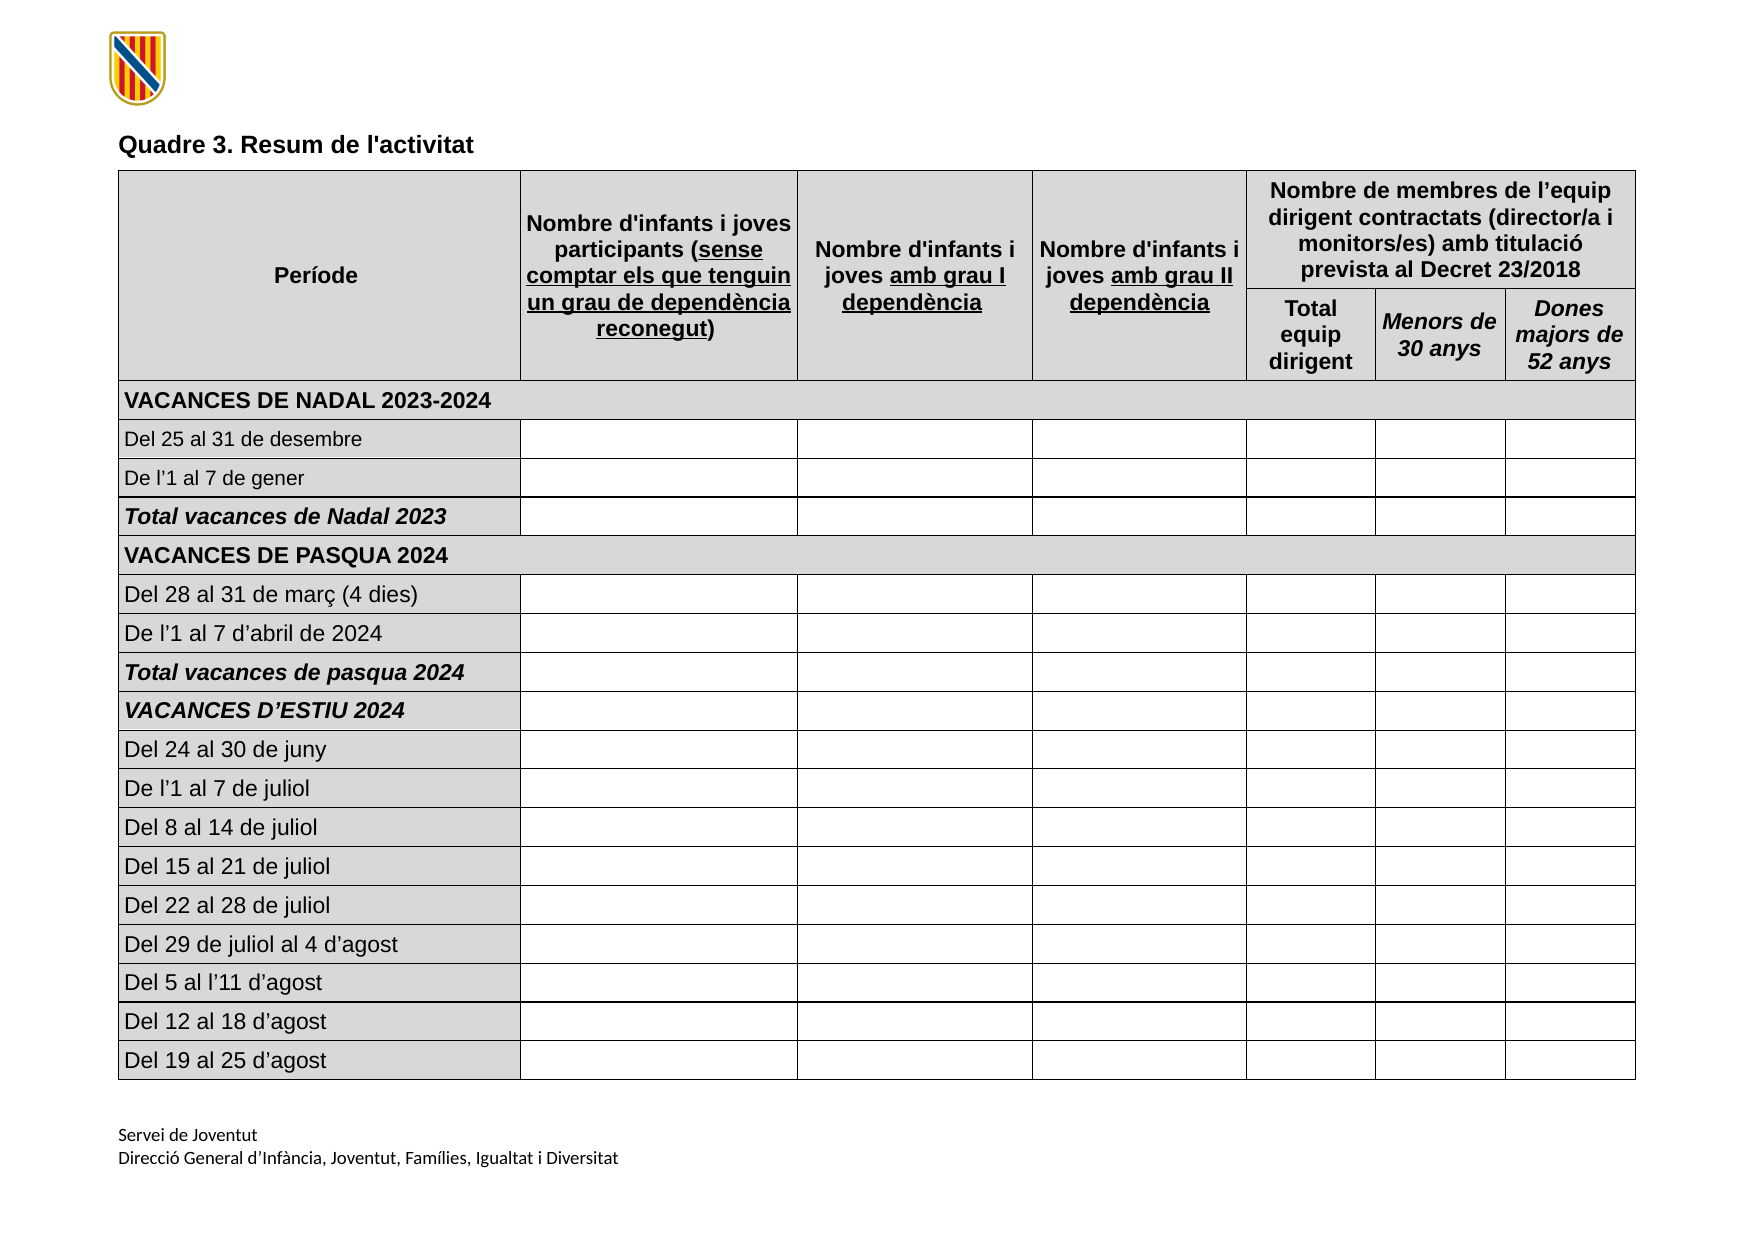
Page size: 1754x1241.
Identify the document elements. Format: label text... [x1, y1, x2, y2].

table_cell [521, 653, 797, 691]
table_cell [1376, 575, 1505, 613]
table_cell [1506, 575, 1635, 613]
table_cell VACANCES DE PASQUA 2024 [119, 536, 1635, 574]
table_cell [1506, 964, 1635, 1001]
table_cell [798, 925, 1032, 963]
table_cell [1376, 731, 1505, 768]
table_cell [1376, 692, 1505, 729]
table_cell [798, 1041, 1032, 1079]
table_cell [521, 925, 797, 963]
table_cell [1033, 653, 1246, 691]
table_cell [1033, 614, 1246, 652]
table_cell [1033, 1003, 1246, 1040]
table_cell VACANCES DE NADAL 2023-2024 [119, 381, 1635, 419]
table_cell [1376, 1041, 1505, 1079]
table_cell [1033, 886, 1246, 924]
table_cell [1247, 925, 1375, 963]
table_cell [521, 498, 797, 535]
table_cell [521, 1003, 797, 1040]
table_cell [521, 1041, 797, 1079]
table_cell Total equip dirigent [1247, 289, 1375, 380]
table_cell Del 22 al 28 de juliol [119, 886, 520, 924]
table_cell [1247, 964, 1375, 1001]
table_cell [798, 886, 1032, 924]
table_cell [1033, 575, 1246, 613]
table_cell [798, 498, 1032, 535]
table_cell [1376, 653, 1505, 691]
table_cell [798, 614, 1032, 652]
table_cell [1033, 964, 1246, 1001]
table_cell [1376, 420, 1505, 457]
table_cell [1506, 692, 1635, 729]
table_cell [798, 1003, 1032, 1040]
table_cell [521, 886, 797, 924]
table_cell [1376, 886, 1505, 924]
table_cell [1247, 886, 1375, 924]
table_cell De l’1 al 7 de gener [119, 459, 520, 496]
table_cell Total vacances de pasqua 2024 [119, 653, 520, 691]
table_cell Menors de 30 anys [1376, 289, 1505, 380]
table_cell Del 12 al 18 d’agost [119, 1003, 520, 1040]
table_cell [1247, 731, 1375, 768]
table_cell [521, 964, 797, 1001]
table_cell [1033, 808, 1246, 846]
table_cell [1247, 847, 1375, 885]
table_cell Del 5 al l’11 d’agost [119, 964, 520, 1001]
table_cell [1033, 731, 1246, 768]
table_cell [798, 731, 1032, 768]
table_cell [1506, 886, 1635, 924]
table_cell [1247, 769, 1375, 807]
table_cell [1247, 653, 1375, 691]
table_cell [1506, 847, 1635, 885]
table_cell [1376, 847, 1505, 885]
table_cell [1506, 769, 1635, 807]
table_cell [798, 420, 1032, 457]
table_cell [1247, 692, 1375, 729]
table_cell [1033, 498, 1246, 535]
table_cell [1033, 420, 1246, 457]
table_cell [521, 575, 797, 613]
table_cell De l’1 al 7 d’abril de 2024 [119, 614, 520, 652]
table_cell [798, 964, 1032, 1001]
table_cell [798, 575, 1032, 613]
text Quadre 3. Resum de l'activitat [118, 130, 1636, 158]
table_cell [798, 459, 1032, 496]
table_header Nombre d'infants i joves amb grau I dependència [798, 171, 1032, 380]
table_cell Dones majors de 52 anys [1506, 289, 1635, 380]
table_cell [1247, 1041, 1375, 1079]
table_cell [1376, 925, 1505, 963]
table_cell [1506, 1041, 1635, 1079]
table_cell [1033, 925, 1246, 963]
table_cell [521, 808, 797, 846]
table_cell [1033, 769, 1246, 807]
table_cell [798, 653, 1032, 691]
table_cell [1376, 808, 1505, 846]
table_cell Del 25 al 31 de desembre [119, 420, 520, 457]
table_cell [798, 808, 1032, 846]
table_cell [1376, 498, 1505, 535]
table_cell [1247, 420, 1375, 457]
table_cell [521, 420, 797, 457]
table_cell [1506, 653, 1635, 691]
table_cell [1376, 1003, 1505, 1040]
table_cell [798, 692, 1032, 729]
table_cell [1376, 769, 1505, 807]
table_cell [1506, 808, 1635, 846]
table_cell [1376, 614, 1505, 652]
table_cell [1033, 692, 1246, 729]
table_cell [1506, 420, 1635, 457]
table_cell [521, 731, 797, 768]
picture [91, 3, 184, 134]
table_cell [521, 692, 797, 729]
table_cell [1506, 1003, 1635, 1040]
table_cell [521, 614, 797, 652]
table_cell [798, 847, 1032, 885]
table_cell De l’1 al 7 de juliol [119, 769, 520, 807]
table_cell Del 15 al 21 de juliol [119, 847, 520, 885]
table_cell [1033, 847, 1246, 885]
table_cell [1506, 925, 1635, 963]
table_header Nombre d'infants i joves participants (sense comptar els que tenguin un grau de dependència reconegut) [521, 171, 797, 380]
table_header Nombre d'infants i joves amb grau II dependència [1033, 171, 1246, 380]
table_cell Total vacances de Nadal 2023 [119, 498, 520, 535]
table_cell [521, 847, 797, 885]
table_cell [1033, 1041, 1246, 1079]
table_cell [1247, 808, 1375, 846]
table_header Nombre de membres de l’equip dirigent contractats (director/a i monitors/es) amb titulació prevista al Decret 23/2018 [1247, 171, 1635, 288]
table_cell Del 8 al 14 de juliol [119, 808, 520, 846]
table_cell VACANCES D’ESTIU 2024 [119, 692, 520, 729]
table_header Període [119, 171, 520, 380]
table_cell [1247, 459, 1375, 496]
table_cell [1506, 498, 1635, 535]
table_cell Del 24 al 30 de juny [119, 731, 520, 768]
table_cell [1506, 731, 1635, 768]
table_cell [1247, 614, 1375, 652]
table_cell [1376, 964, 1505, 1001]
table_cell [1506, 459, 1635, 496]
table_cell Del 29 de juliol al 4 d’agost [119, 925, 520, 963]
table_cell Del 19 al 25 d’agost [119, 1041, 520, 1079]
table_cell [1033, 459, 1246, 496]
table_cell [1247, 498, 1375, 535]
table_cell [1247, 1003, 1375, 1040]
table_cell [1506, 614, 1635, 652]
table_cell [521, 769, 797, 807]
table_cell [521, 459, 797, 496]
table_cell Del 28 al 31 de març (4 dies) [119, 575, 520, 613]
table_cell [1376, 459, 1505, 496]
table_cell [1247, 575, 1375, 613]
table_cell [798, 769, 1032, 807]
